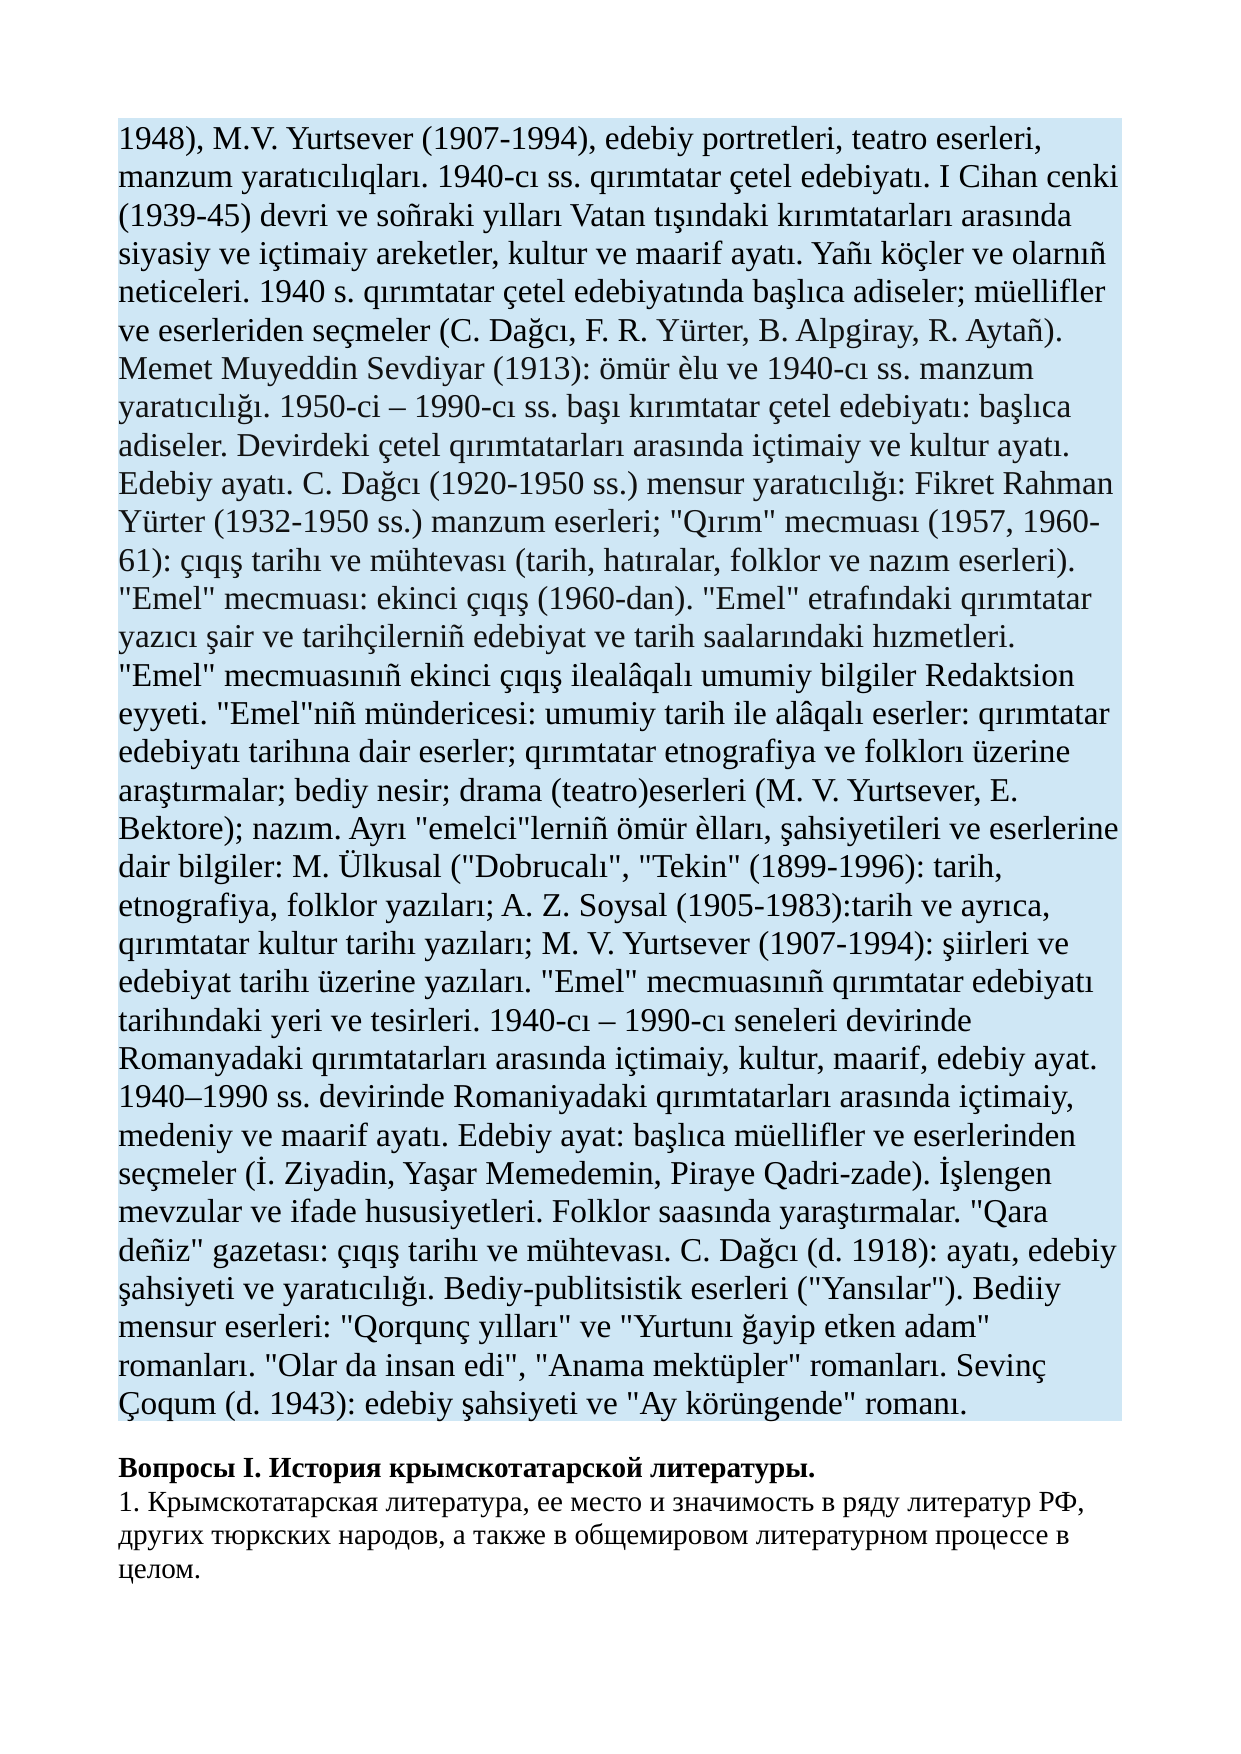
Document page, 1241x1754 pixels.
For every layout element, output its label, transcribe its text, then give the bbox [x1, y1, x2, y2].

text "Emel" mecmuasınıñ ekinci çıqış ilealâqalı umumiy bilgiler Redaktsion eyyeti. "Emel"niñ mündericesi: umumiy tarih ile alâqalı eserler: qırımtatar edebiyatı tarihına dair eserler; qırımtatar etnografiya ve folklorı üzerine araştırmalar; bediy nesir; drama (teatro)eserleri (M. V. Yurtsever, E. Bektore); nazım. Ayrı "emelci"lerniñ ömür ѐlları, şahsiyetileri ve eserlerine dair bilgiler: M. Ülkusal ("Dobrucalı", "Tekin" (1899-1996): tarih, etnografiya, folklor yazıları; A. Z. Soysal (1905-1983):tarih ve ayrıca, qırımtatar kultur tarihı yazıları; M. V. Yurtsever (1907-1994): şiirleri ve edebiyat tarihı üzerine yazıları. "Emel" mecmuasınıñ qırımtatar edebiyatı tarihındaki yeri ve tesirleri. 1940-cı – 1990-cı seneleri devirinde Romanyadaki qırımtatarları arasında içtimaiy, kultur, maarif, edebiy ayat. 1940–1990 ss. devirinde Romaniyadaki qırımtatarları arasında içtimaiy, medeniy ve maarif ayatı. Edebiy ayat: başlıca müellifler ve eserlerinden seçmeler (İ. Ziyadin, Yaşar Memedemin, Piraye Qadri-zade). İşlengen mevzular ve ifade hususiyetleri. Folklor saasında yaraştırmalar. "Qara deñiz" gazetası: çıqış tarihı ve mühtevası. C. Dağcı (d. 1918): ayatı, edebiy şahsiyeti ve yaratıcılığı. Bediy-publitsistik eserleri ("Yansılar"). Bediiy mensur eserleri: "Qorqunç yılları" ve "Yurtunı ğayip etken adam" romanları. "Olar da insan edi", "Anama mektüpler" romanları. Sevinç Çoqum (d. 1943): edebiy şahsiyeti ve "Ay körüngende" romanı. [118, 655, 1122, 1421]
text 1948), M.V. Yurtsever (1907-1994), edebiy portretleri, teatro eserleri, manzum yaratıcılıqları. 1940-cı ss. qırımtatar çetel edebiyatı. I Cihan cenki (1939-45) devri ve soñraki yılları Vatan tışındaki kırımtatarları arasında siyasiy ve içtimaiy areketler, kultur ve maarif ayatı. Yañı köçler ve olarnıñ neticeleri. 1940 s. qırımtatar çetel edebiyatında başlıca adiseler; müellifler ve eserleriden seçmeler (C. Dağcı, F. R. Yürter, B. Alpgiray, R. Aytañ). Memet Muyeddin Sevdiyar (1913): ömür ѐlu ve 1940-cı ss. manzum yaratıcılığı. 1950-ci – 1990-cı ss. başı kırımtatar çetel edebiyatı: başlıca adiseler. Devirdeki çetel qırımtatarları arasında içtimaiy ve kultur ayatı. Edebiy ayatı. C. Dağcı (1920-1950 ss.) mensur yaratıcılığı: Fikret Rahman Yürter (1932-1950 ss.) manzum eserleri; "Qırım" mecmuası (1957, 1960-61): çıqış tarihı ve mühtevası (tarih, hatıralar, folklor ve nazım eserleri). "Emel" mecmuası: ekinci çıqış (1960-dan). "Emel" etrafındaki qırımtatar yazıcı şair ve tarihçilerniñ edebiyat ve tarih saalarındaki hızmetleri. [118, 118, 1122, 655]
text 1. Крымскотатарская литература, ее место и значимость в ряду литератур РФ, других тюркских народов, а также в общемировом литературном процессе в целом. [118, 1484, 1122, 1584]
text Вопросы I. История крымcкотатарской литературы. [118, 1450, 1122, 1484]
